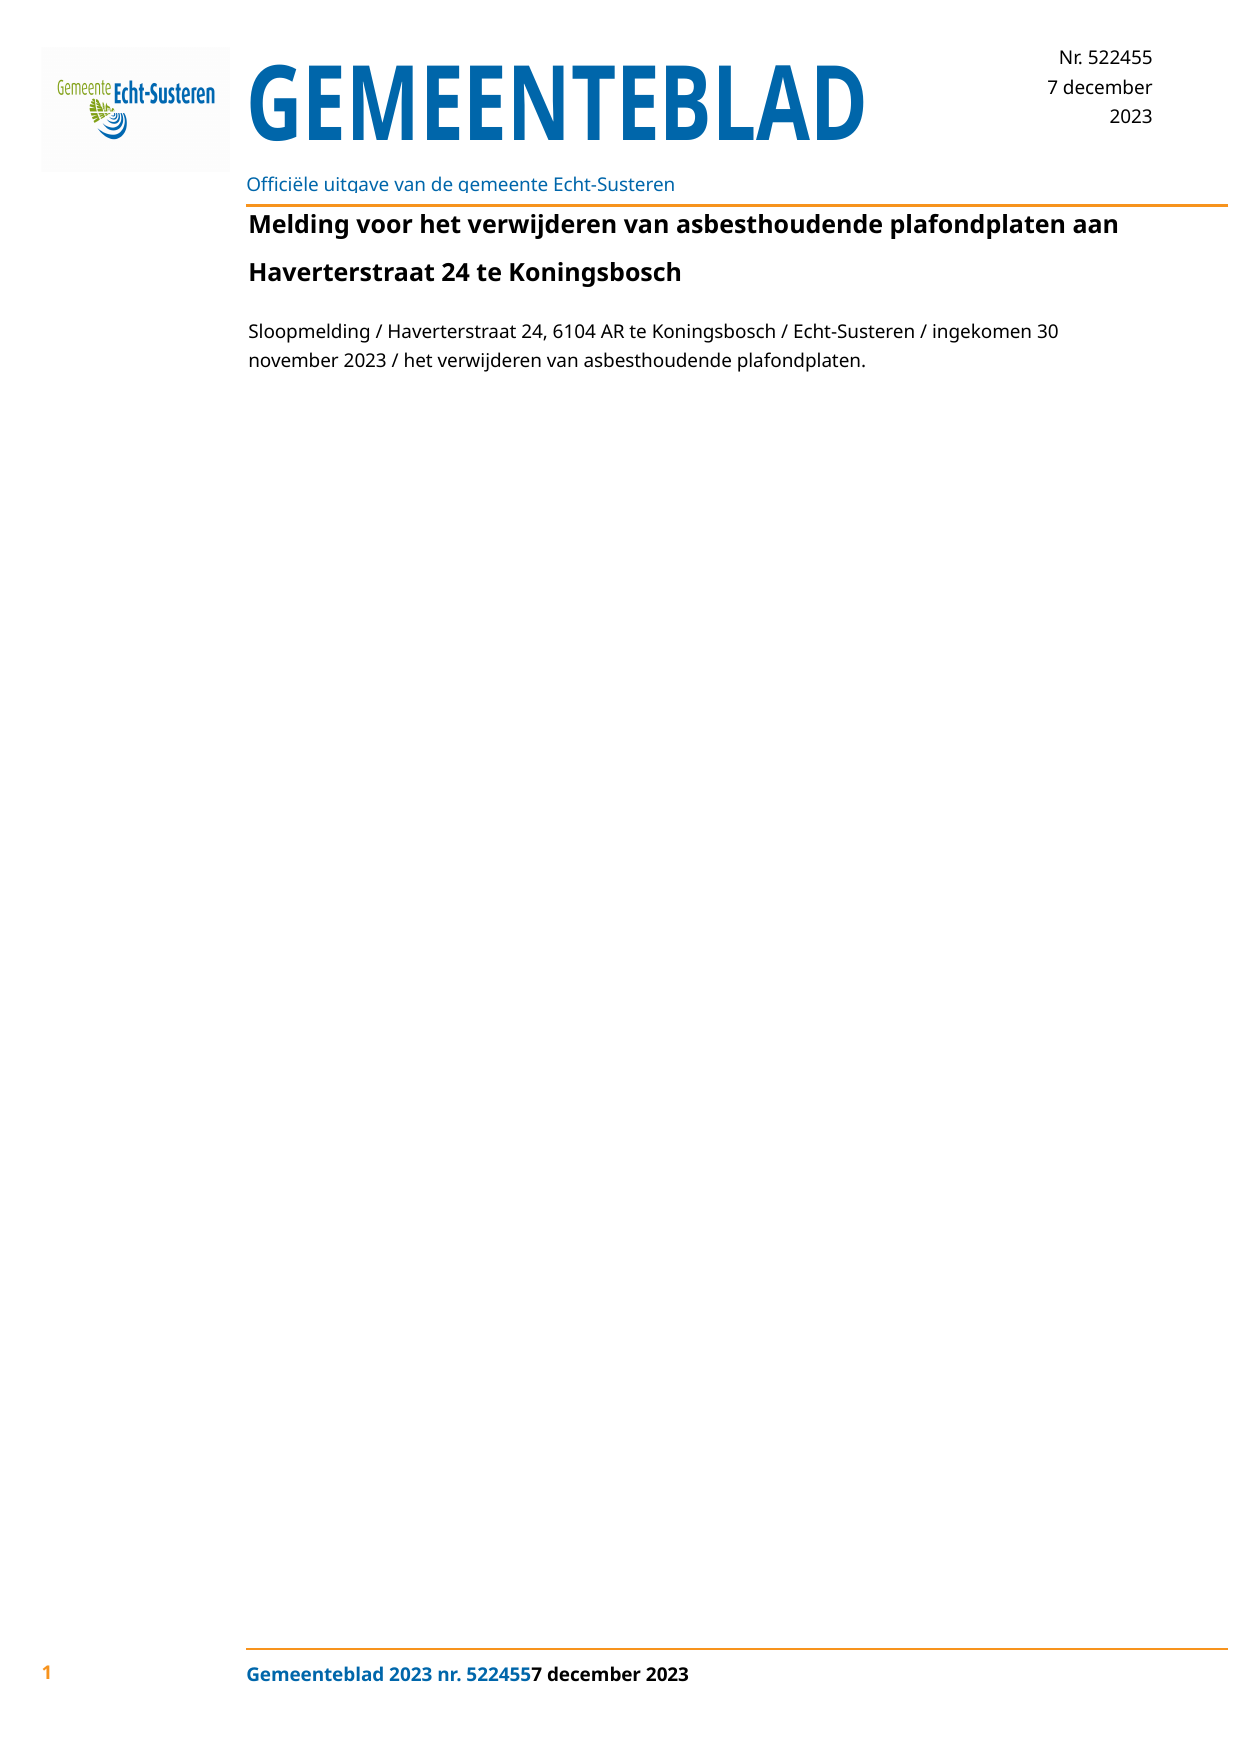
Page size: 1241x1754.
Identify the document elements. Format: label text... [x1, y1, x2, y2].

picture [41, 47, 231, 172]
text Melding voor het verwijderen van asbesthoudende plafondplaten aan Haverterstraat 24 te Koningsbosch [248, 207, 1152, 288]
text Sloopmelding / Haverterstraat 24, 6104 AR te Koningsbosch / Echt-Susteren / ingekomen 30 november 2023 / het verwijderen van asbesthoudende plafondplaten. [248, 318, 1152, 373]
